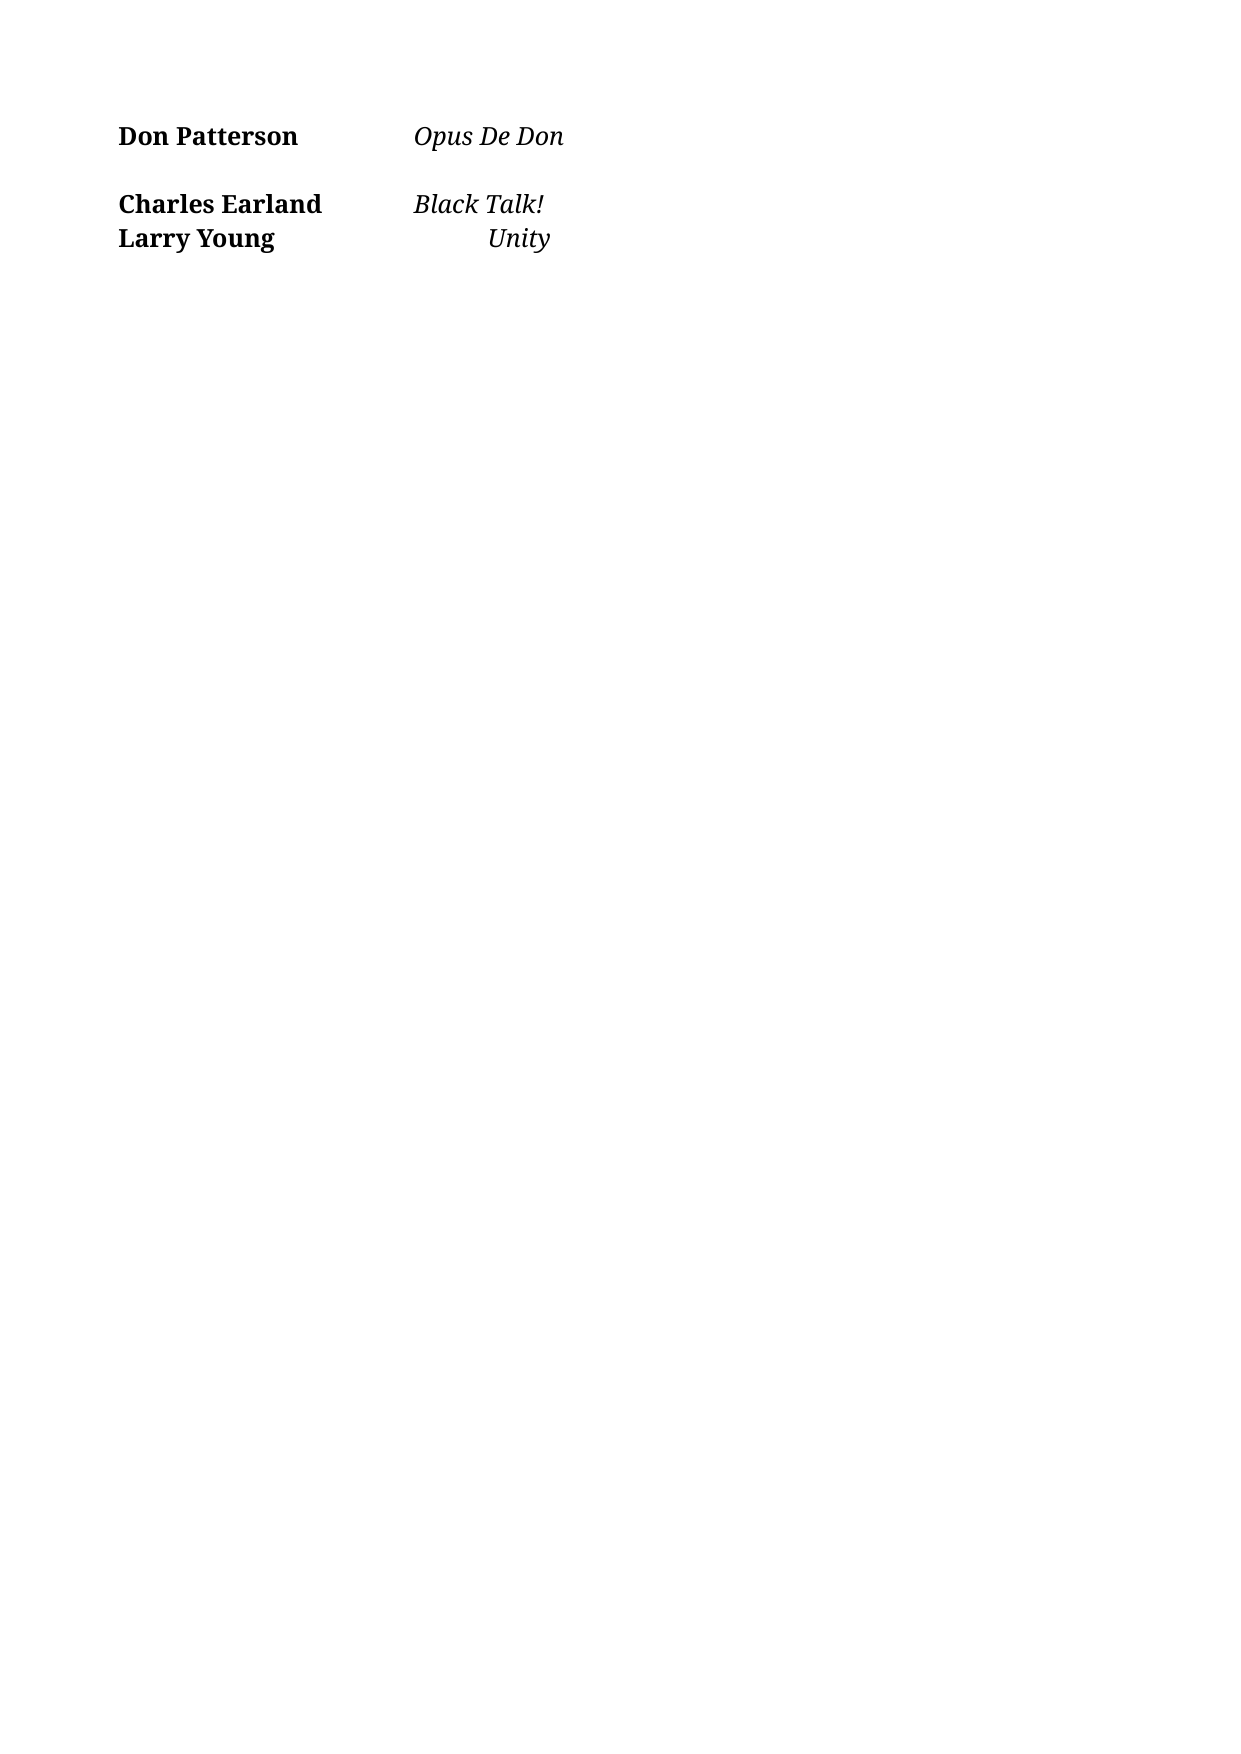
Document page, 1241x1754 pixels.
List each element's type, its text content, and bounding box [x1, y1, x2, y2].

text Charles Earland Black Talk! [118, 186, 1122, 220]
text Larry Young Unity [118, 220, 1122, 254]
text Don Patterson Opus De Don [118, 118, 1122, 152]
